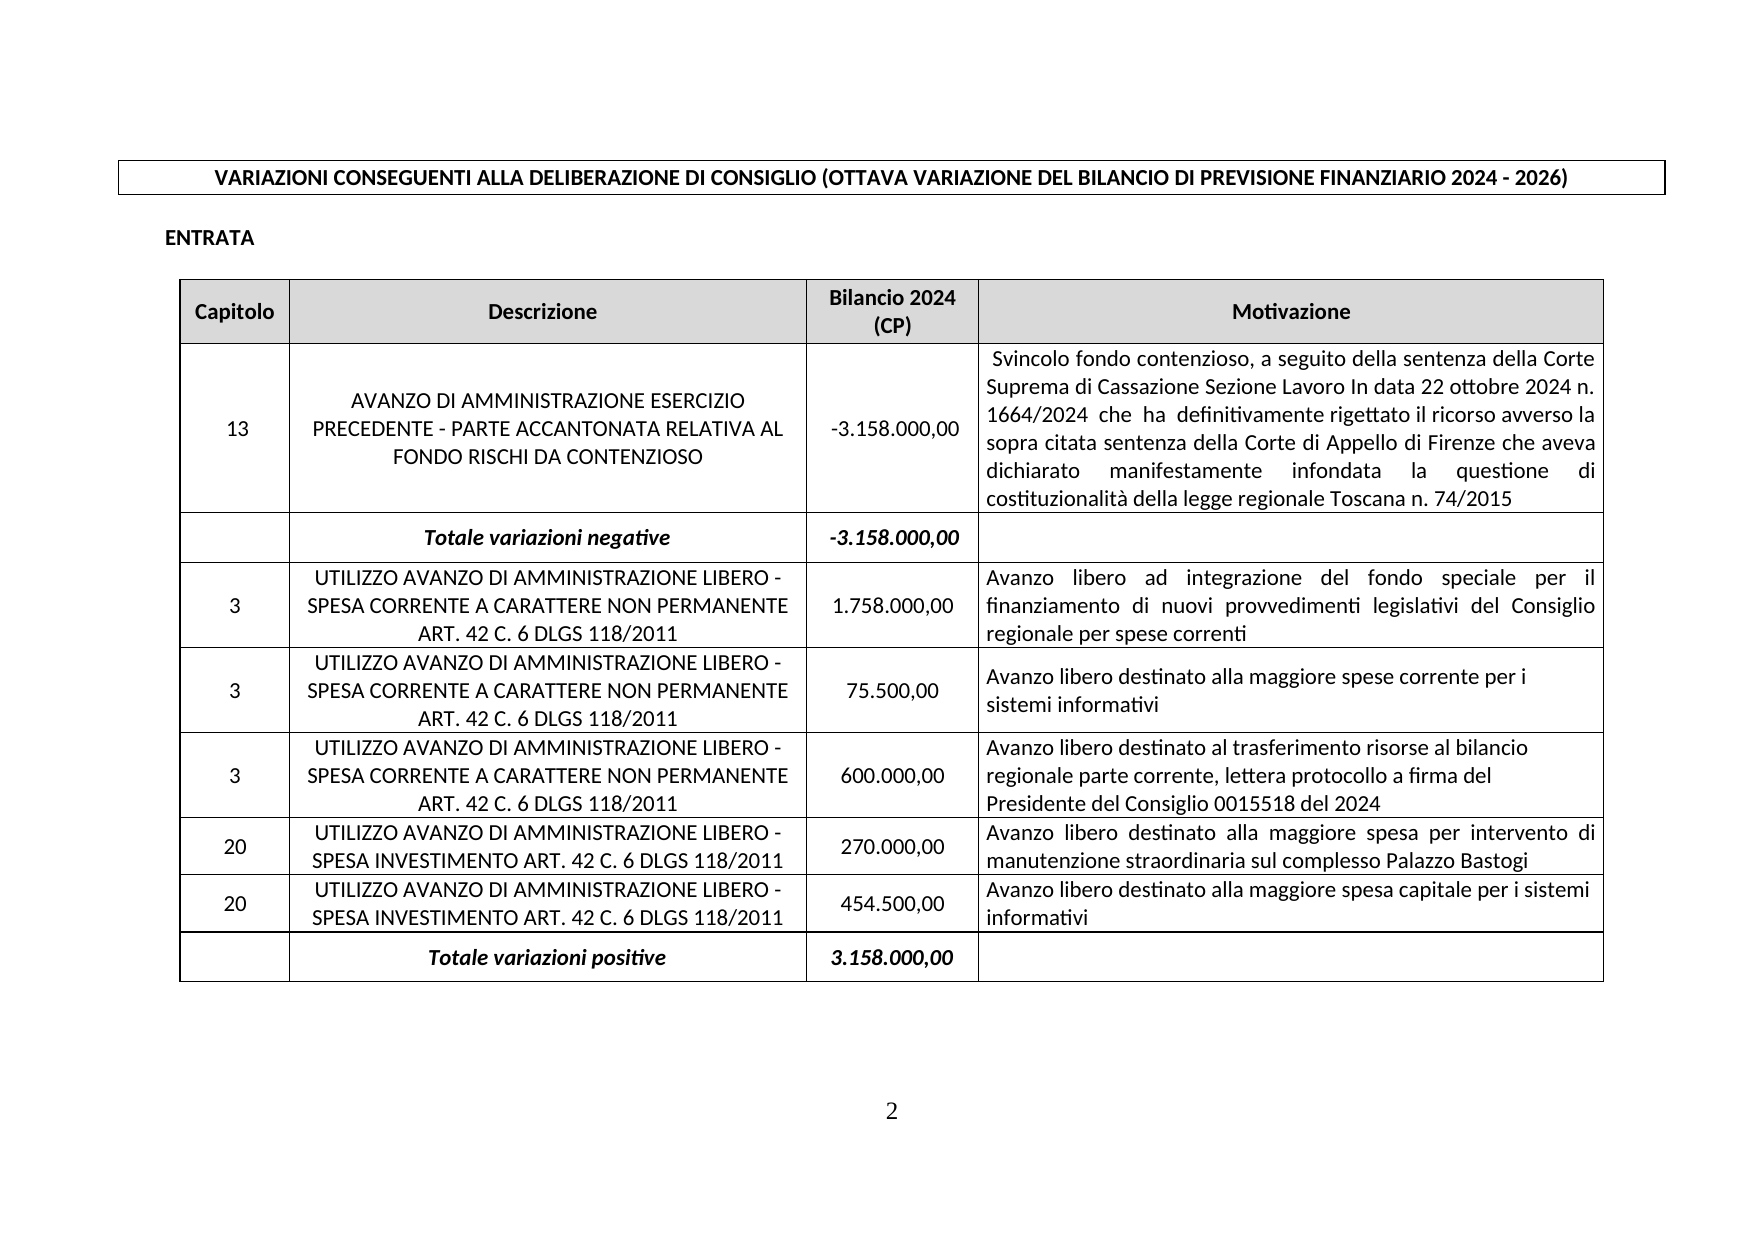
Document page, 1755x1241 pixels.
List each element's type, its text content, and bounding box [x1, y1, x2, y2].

table_cell UTILIZZO AVANZO DI AMMINISTRAZIONE LIBERO - SPESA CORRENTE A CARATTERE NON PERMANENTE ART. 42 C. 6 DLGS 118/2011 [290, 648, 806, 732]
table_cell [181, 513, 289, 562]
table_cell [181, 933, 289, 981]
table_cell 75.500,00 [807, 648, 978, 732]
table_cell [979, 513, 1603, 562]
text VARIAZIONI CONSEGUENTI ALLA DELIBERAZIONE DI CONSIGLIO (OTTAVA VARIAZIONE DEL BILANCIO DI PREVISIONE FINANZIARIO 2024 - 2026) [119, 161, 1664, 194]
table_header Descrizione [290, 280, 806, 343]
table_cell Totale variazioni positive [290, 933, 806, 981]
table_header Bilancio 2024 (CP) [807, 280, 978, 343]
table_cell Totale variazioni negative [290, 513, 806, 562]
table_cell Avanzo libero destinato alla maggiore spesa capitale per i sistemi informativi [979, 875, 1603, 931]
table_cell 3 [181, 648, 289, 732]
table_cell 454.500,00 [807, 875, 978, 931]
table_cell Avanzo libero destinato alla maggiore spesa per intervento di manutenzione straordinaria sul complesso Palazzo Bastogi [979, 818, 1603, 874]
table_cell AVANZO DI AMMINISTRAZIONE ESERCIZIO PRECEDENTE - PARTE ACCANTONATA RELATIVA AL FONDO RISCHI DA CONTENZIOSO [290, 344, 806, 512]
table_cell -3.158.000,00 [807, 344, 978, 512]
table_cell Avanzo libero ad integrazione del fondo speciale per il finanziamento di nuovi provvedimenti legislativi del Consiglio regionale per spese correnti [979, 563, 1603, 647]
table_cell UTILIZZO AVANZO DI AMMINISTRAZIONE LIBERO - SPESA INVESTIMENTO ART. 42 C. 6 DLGS 118/2011 [290, 818, 806, 874]
table_cell 1.758.000,00 [807, 563, 978, 647]
table_cell -3.158.000,00 [807, 513, 978, 562]
table_cell [979, 933, 1603, 981]
table_cell 3 [181, 733, 289, 817]
table_cell Svincolo fondo contenzioso, a seguito della sentenza della Corte Suprema di Cassazione Sezione Lavoro In data 22 ottobre 2024 n. 1664/2024 che ha definitivamente rigettato il ricorso avverso la sopra citata sentenza della Corte di Appello di Firenze che aveva dichiarato manifestamente infondata la questione di costituzionalità della legge regionale Toscana n. 74/2015 [979, 344, 1603, 512]
table_cell 20 [181, 818, 289, 874]
table_cell UTILIZZO AVANZO DI AMMINISTRAZIONE LIBERO - SPESA INVESTIMENTO ART. 42 C. 6 DLGS 118/2011 [290, 875, 806, 931]
text ENTRATA [118, 223, 1666, 251]
table_cell 3 [181, 563, 289, 647]
table_cell Avanzo libero destinato alla maggiore spese corrente per i sistemi informativi [979, 648, 1603, 732]
table_cell 3.158.000,00 [807, 933, 978, 981]
table_cell UTILIZZO AVANZO DI AMMINISTRAZIONE LIBERO - SPESA CORRENTE A CARATTERE NON PERMANENTE ART. 42 C. 6 DLGS 118/2011 [290, 733, 806, 817]
table_cell 20 [181, 875, 289, 931]
table_cell UTILIZZO AVANZO DI AMMINISTRAZIONE LIBERO - SPESA CORRENTE A CARATTERE NON PERMANENTE ART. 42 C. 6 DLGS 118/2011 [290, 563, 806, 647]
table_cell 270.000,00 [807, 818, 978, 874]
table_cell 13 [181, 344, 289, 512]
table_cell Avanzo libero destinato al trasferimento risorse al bilancio regionale parte corrente, lettera protocollo a firma del Presidente del Consiglio 0015518 del 2024 [979, 733, 1603, 817]
table_header Motivazione [979, 280, 1603, 343]
table_header Capitolo [181, 280, 289, 343]
table_cell 600.000,00 [807, 733, 978, 817]
